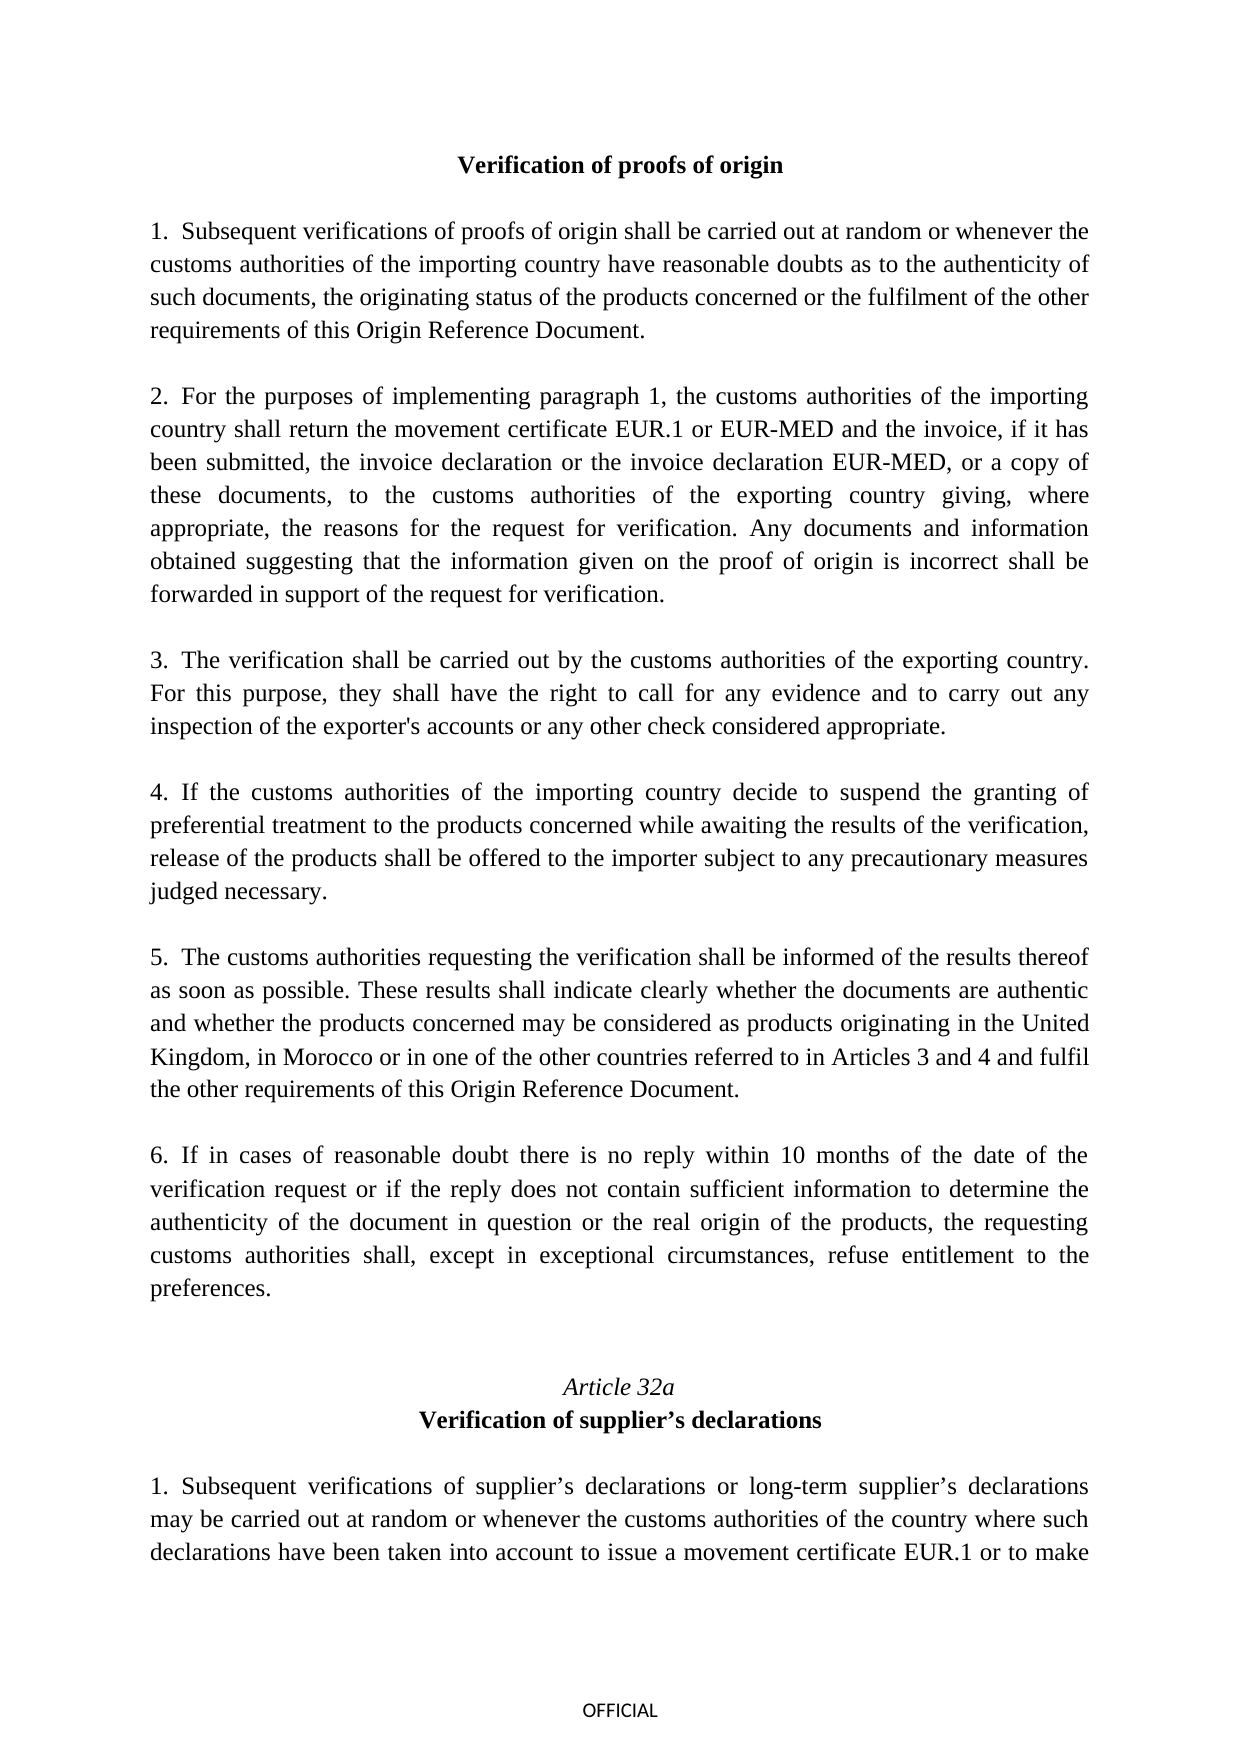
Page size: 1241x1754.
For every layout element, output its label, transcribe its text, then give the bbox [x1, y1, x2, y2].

text 2. For the purposes of implementing paragraph 1, the customs authorities of the importing country shall return the movement certificate EUR.1 or EUR-MED and the invoice, if it has been submitted, the invoice declaration or the invoice declaration EUR-MED, or a copy of these documents, to the customs authorities of the exporting country giving, where appropriate, the reasons for the request for verification. Any documents and information obtained suggesting that the information given on the proof of origin is incorrect shall be forwarded in support of the request for verification. [150, 381, 1090, 608]
text 3. The verification shall be carried out by the customs authorities of the exporting country. For this purpose, they shall have the right to call for any evidence and to carry out any inspection of the exporter's accounts or any other check considered appropriate. [150, 645, 1090, 740]
text 1. Subsequent verifications of proofs of origin shall be carried out at random or whenever the customs authorities of the importing country have reasonable doubts as to the authenticity of such documents, the originating status of the products concerned or the fulfilment of the other requirements of this Origin Reference Document. [150, 216, 1090, 344]
text 4. If the customs authorities of the importing country decide to suspend the granting of preferential treatment to the products concerned while awaiting the results of the verification, release of the products shall be offered to the importer subject to any precautionary measures judged necessary. [150, 777, 1090, 905]
text Article 32a [150, 1372, 1090, 1401]
text Verification of supplier’s declarations [150, 1405, 1090, 1433]
text 5. The customs authorities requesting the verification shall be informed of the results thereof as soon as possible. These results shall indicate clearly whether the documents are authentic and whether the products concerned may be considered as products originating in the United Kingdom, in Morocco or in one of the other countries referred to in Articles 3 and 4 and fulfil the other requirements of this Origin Reference Document. [150, 942, 1090, 1103]
text 1. Subsequent verifications of supplier’s declarations or long-term supplier’s declarations may be carried out at random or whenever the customs authorities of the country where such declarations have been taken into account to issue a movement certificate EUR.1 or to make [150, 1471, 1090, 1566]
text 6. If in cases of reasonable doubt there is no reply within 10 months of the date of the verification request or if the reply does not contain sufficient information to determine the authenticity of the document in question or the real origin of the products, the requesting customs authorities shall, except in exceptional circumstances, refuse entitlement to the preferences. [150, 1141, 1090, 1301]
text Verification of proofs of origin [150, 150, 1090, 179]
